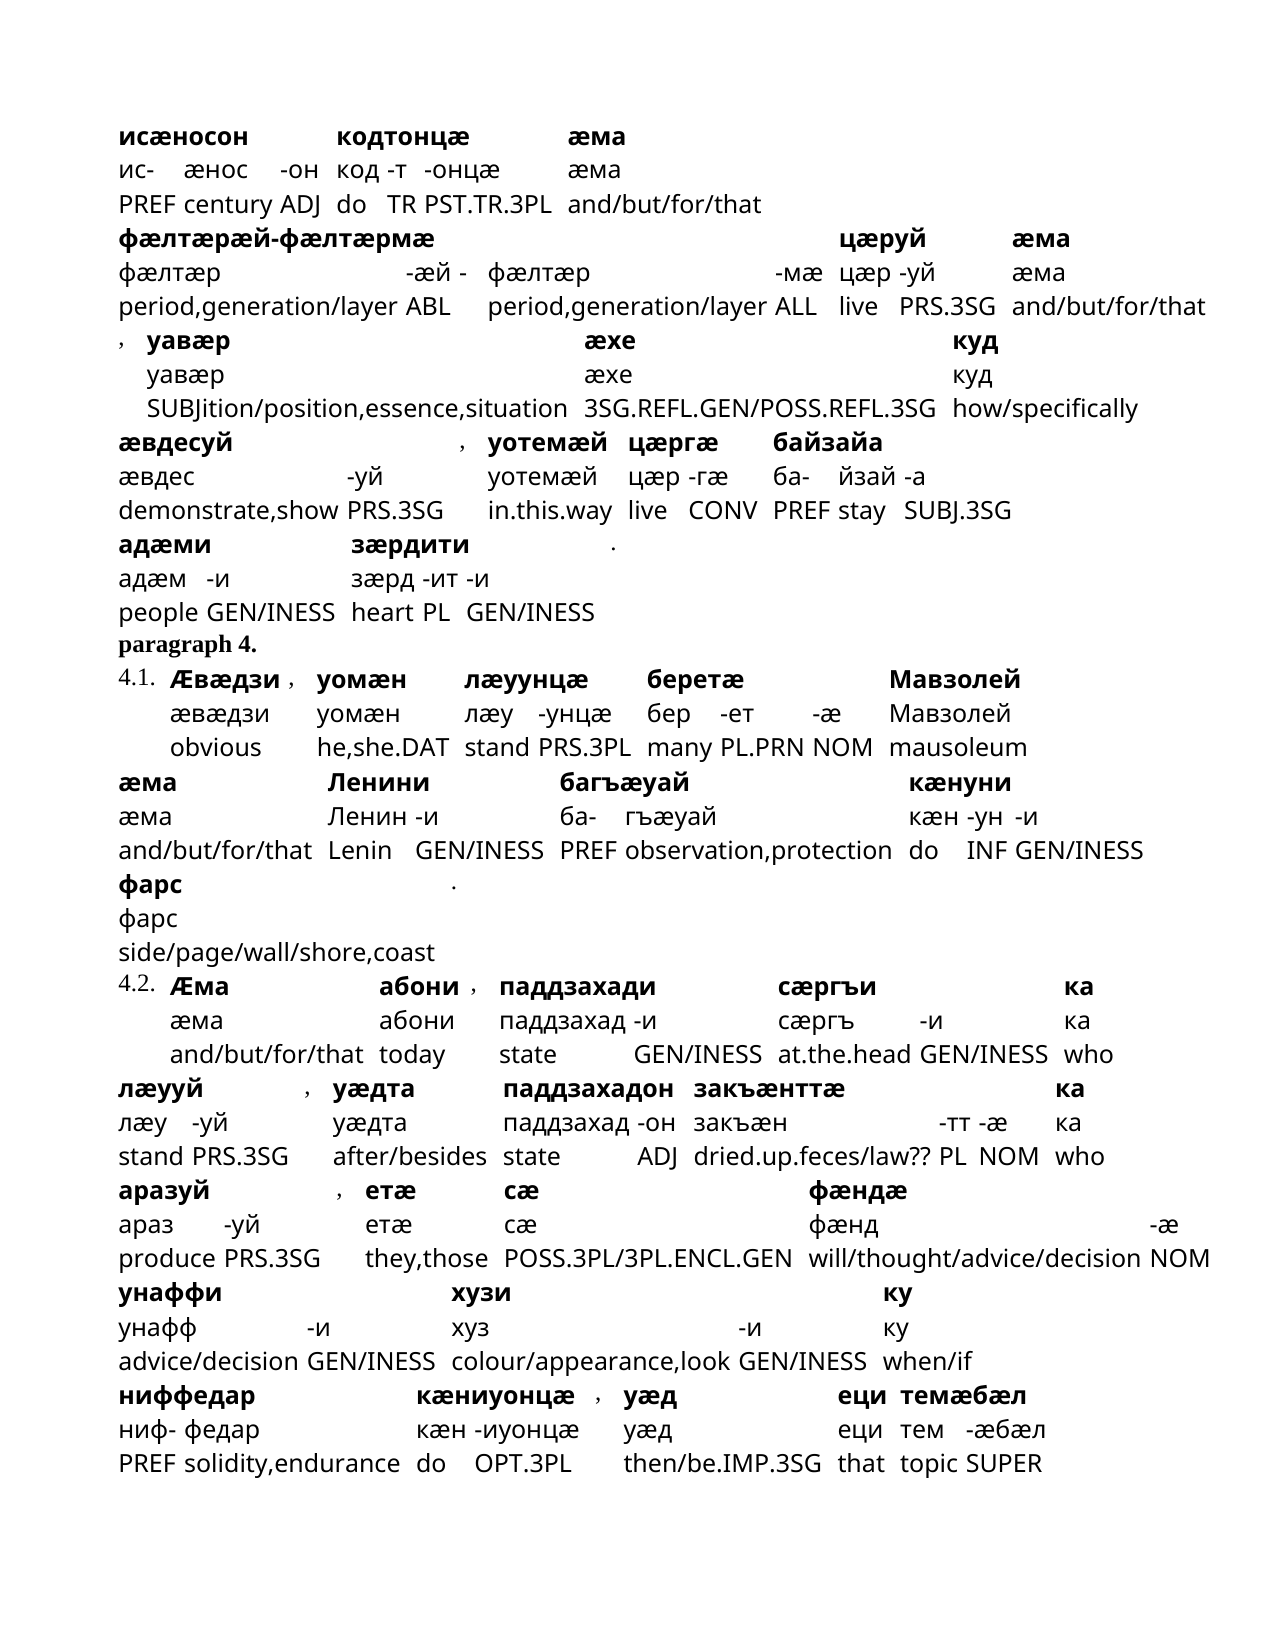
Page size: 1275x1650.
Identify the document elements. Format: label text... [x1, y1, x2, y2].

text at.the.head [778, 1037, 912, 1071]
text stand [118, 1139, 184, 1173]
text -и [206, 561, 336, 595]
text -он [637, 1105, 678, 1139]
text -æ [1149, 1207, 1211, 1241]
text period,generation/layer [487, 288, 767, 322]
text do [908, 832, 959, 866]
text зæрд [351, 561, 414, 595]
text лæууй [118, 1071, 297, 1105]
text -и [307, 1309, 436, 1343]
text TR [387, 186, 416, 220]
text байзайа [773, 425, 1019, 459]
text фæнд [808, 1207, 1142, 1241]
text Мавзолей [888, 696, 1028, 730]
text advice/decision [118, 1343, 299, 1377]
text паддзахад [499, 1003, 626, 1037]
text GEN/INESS [633, 1037, 763, 1071]
text ку [883, 1309, 972, 1343]
text лæу [118, 1105, 184, 1139]
text do [416, 1445, 467, 1479]
text ку [883, 1275, 979, 1309]
text хуз [451, 1309, 731, 1343]
text ADJ [637, 1139, 678, 1173]
text how/specifically [952, 391, 1138, 425]
text NOM [1149, 1241, 1211, 1275]
text state [503, 1139, 629, 1173]
text PL.PRN [720, 730, 804, 764]
text хузи [451, 1275, 875, 1309]
text side/page/wall/shore,coast [118, 934, 435, 968]
text NOM [978, 1139, 1039, 1173]
text адæми [118, 527, 343, 561]
text will/thought/advice/decision [808, 1241, 1142, 1275]
text GEN/INESS [738, 1343, 867, 1377]
text PREF [559, 832, 617, 866]
text and/but/for/that [118, 832, 312, 866]
text obvious [169, 730, 270, 764]
text dried.up.feces/law?? [693, 1139, 931, 1173]
text ка [1055, 1071, 1113, 1105]
text SUBJ.3SG [904, 493, 1012, 527]
text demonstrate,show [118, 493, 339, 527]
text solidity,endurance [184, 1445, 401, 1479]
text еци [837, 1377, 892, 1411]
text ниф- [118, 1411, 176, 1445]
text period,generation/layer [118, 288, 398, 322]
text SUPER [966, 1445, 1046, 1479]
text ба- [559, 798, 617, 832]
text æнос [183, 152, 272, 186]
text , [595, 1377, 616, 1406]
text фæлтæрæй-фæлтæрмæ [118, 220, 831, 254]
text who [1055, 1139, 1105, 1173]
text абони [379, 1003, 455, 1037]
text many [647, 730, 712, 764]
text NOM [812, 730, 873, 764]
text æма [118, 764, 320, 798]
text -уй [223, 1207, 321, 1241]
text закъæнттæ [693, 1071, 1047, 1105]
text , [470, 968, 491, 997]
text INF [967, 832, 1007, 866]
text who [1064, 1037, 1114, 1071]
text PRS.3SG [192, 1139, 289, 1173]
text æхе [584, 357, 937, 391]
text -мæ [775, 254, 823, 288]
text æхе [584, 322, 944, 357]
text унаффи [118, 1275, 444, 1309]
text , [459, 425, 480, 453]
text stand [464, 730, 530, 764]
text OPT.3PL [474, 1445, 579, 1479]
text араз [118, 1207, 216, 1241]
text зæрдити [351, 527, 603, 561]
text уæд [623, 1411, 822, 1445]
text and/but/for/that [1012, 288, 1206, 322]
text сæргъи [778, 968, 1056, 1003]
text æма [567, 118, 769, 152]
text цæр [628, 459, 681, 493]
text -и [738, 1309, 867, 1343]
text -уй [347, 459, 444, 493]
text кæн [908, 798, 959, 832]
text сæ [504, 1207, 793, 1241]
text уæдта [333, 1105, 488, 1139]
text PREF [773, 493, 830, 527]
text æма [1012, 220, 1213, 254]
text лæу [464, 696, 530, 730]
text темæбæл [900, 1377, 1054, 1411]
text and/but/for/that [169, 1037, 364, 1071]
text POSS.3PL/3PL.ENCL.GEN [504, 1241, 793, 1275]
text ка [1055, 1105, 1105, 1139]
text . [451, 866, 472, 895]
text PL [422, 595, 458, 629]
text еци [837, 1411, 885, 1445]
text that [837, 1445, 885, 1479]
text GEN/INESS [206, 595, 336, 629]
text цæргæ [628, 425, 765, 459]
text -гæ [688, 459, 757, 493]
text уавæр [147, 357, 569, 391]
text -уй [192, 1105, 289, 1139]
text етæ [365, 1207, 488, 1241]
text colour/appearance,look [451, 1343, 731, 1377]
text паддзахадон [503, 1071, 686, 1105]
text абони [379, 968, 463, 1003]
text PREF [118, 1445, 176, 1479]
text -ет [720, 696, 804, 730]
text PRS.3PL [538, 730, 632, 764]
text -и [633, 1003, 763, 1037]
text -и [1014, 798, 1144, 832]
text -æ [812, 696, 873, 730]
text when/if [883, 1343, 972, 1377]
text he,she.DAT [317, 730, 449, 764]
text they,those [365, 1241, 488, 1275]
text цæр [838, 254, 891, 288]
text ADJ [280, 186, 321, 220]
text закъæн [693, 1105, 931, 1139]
text ба- [773, 459, 830, 493]
text фарс [118, 866, 443, 900]
text PREF [118, 186, 176, 220]
text -и [466, 561, 595, 595]
text do [336, 186, 379, 220]
text -а [904, 459, 1012, 493]
text GEN/INESS [307, 1343, 436, 1377]
text паддзахад [503, 1105, 629, 1139]
text æма [169, 1003, 364, 1037]
text беретæ [647, 662, 881, 696]
text today [379, 1037, 455, 1071]
text ка [1064, 1003, 1114, 1037]
text 4.1. [118, 662, 162, 691]
text GEN/INESS [415, 832, 544, 866]
text PRS.3SG [223, 1241, 321, 1275]
text æвæдзи [169, 696, 270, 730]
text mausoleum [888, 730, 1028, 764]
text -иуонцæ [474, 1411, 579, 1445]
text , [336, 1173, 357, 1202]
text федар [184, 1411, 401, 1445]
text and/but/for/that [567, 186, 762, 220]
text куд [952, 322, 1146, 357]
text сæ [504, 1173, 801, 1207]
text state [499, 1037, 626, 1071]
text produce [118, 1241, 216, 1275]
text CONV [688, 493, 757, 527]
text фæлтæр [487, 254, 767, 288]
text унафф [118, 1309, 299, 1343]
text ABL [406, 288, 451, 322]
text фæндæ [808, 1173, 1218, 1207]
text PRS.3SG [347, 493, 444, 527]
text Мавзолей [888, 662, 1036, 696]
text бер [647, 696, 712, 730]
text Æма [169, 968, 371, 1003]
text уомæн [317, 696, 449, 730]
text лæуунцæ [464, 662, 639, 696]
text йзай [838, 459, 896, 493]
text ка [1064, 968, 1122, 1003]
text фарс [118, 900, 435, 934]
text . [610, 527, 631, 556]
text , [288, 662, 309, 691]
text -æй [406, 254, 451, 288]
text æвдесуй [118, 425, 452, 459]
text уæдта [333, 1071, 495, 1105]
text then/be.IMP.3SG [623, 1445, 822, 1479]
text æма [567, 152, 762, 186]
text фæлтæр [118, 254, 398, 288]
text уотемæй [488, 425, 620, 459]
text -т [387, 152, 416, 186]
text live [628, 493, 681, 527]
text цæруй [838, 220, 1004, 254]
text ALL [775, 288, 823, 322]
text -ун [967, 798, 1007, 832]
text етæ [365, 1173, 496, 1207]
text century [183, 186, 272, 220]
text аразуй [118, 1173, 329, 1207]
text -æбæл [966, 1411, 1046, 1445]
text кодтонцæ [336, 118, 560, 152]
text Ленини [328, 764, 552, 798]
text -ит [422, 561, 458, 595]
text Æвæдзи [169, 662, 281, 696]
text -унцæ [538, 696, 632, 730]
text кæн [416, 1411, 467, 1445]
text -уй [899, 254, 996, 288]
text GEN/INESS [919, 1037, 1049, 1071]
text GEN/INESS [1014, 832, 1144, 866]
text уавæр [147, 322, 576, 357]
text people [118, 595, 199, 629]
text , [304, 1071, 325, 1099]
text PRS.3SG [899, 288, 996, 322]
text PST.TR.3PL [424, 186, 552, 220]
text PL [939, 1139, 971, 1173]
text -онцæ [424, 152, 552, 186]
text гъæуай [624, 798, 893, 832]
text уомæн [317, 662, 457, 696]
text observation,protection [624, 832, 893, 866]
text -и [415, 798, 544, 832]
text topic [900, 1445, 958, 1479]
text паддзахади [499, 968, 770, 1003]
text -он [280, 152, 321, 186]
text кæниуонцæ [416, 1377, 587, 1411]
text Lenin [328, 832, 407, 866]
text Ленин [328, 798, 407, 832]
text уотемæй [488, 459, 612, 493]
text SUBJition/position,essence,situation [147, 391, 569, 425]
text paragraph 4. [118, 629, 1249, 658]
text код [336, 152, 379, 186]
text æма [1012, 254, 1206, 288]
text stay [838, 493, 896, 527]
text адæм [118, 561, 199, 595]
text багъæуай [559, 764, 901, 798]
text тем [900, 1411, 958, 1445]
text æма [118, 798, 312, 832]
text 4.2. [118, 968, 162, 997]
text ис- [118, 152, 176, 186]
text live [838, 288, 891, 322]
text -и [919, 1003, 1049, 1037]
text -тт [939, 1105, 971, 1139]
text кæнуни [908, 764, 1152, 798]
text -æ [978, 1105, 1039, 1139]
text куд [952, 357, 1138, 391]
text , [118, 322, 139, 351]
text in.this.way [488, 493, 612, 527]
text GEN/INESS [466, 595, 595, 629]
text heart [351, 595, 414, 629]
text after/besides [333, 1139, 488, 1173]
text исæносон [118, 118, 329, 152]
text 3SG.REFL.GEN/POSS.REFL.3SG [584, 391, 937, 425]
text уæд [623, 1377, 830, 1411]
text - [459, 254, 480, 288]
text сæргъ [778, 1003, 912, 1037]
text ниффедар [118, 1377, 408, 1411]
text æвдес [118, 459, 339, 493]
